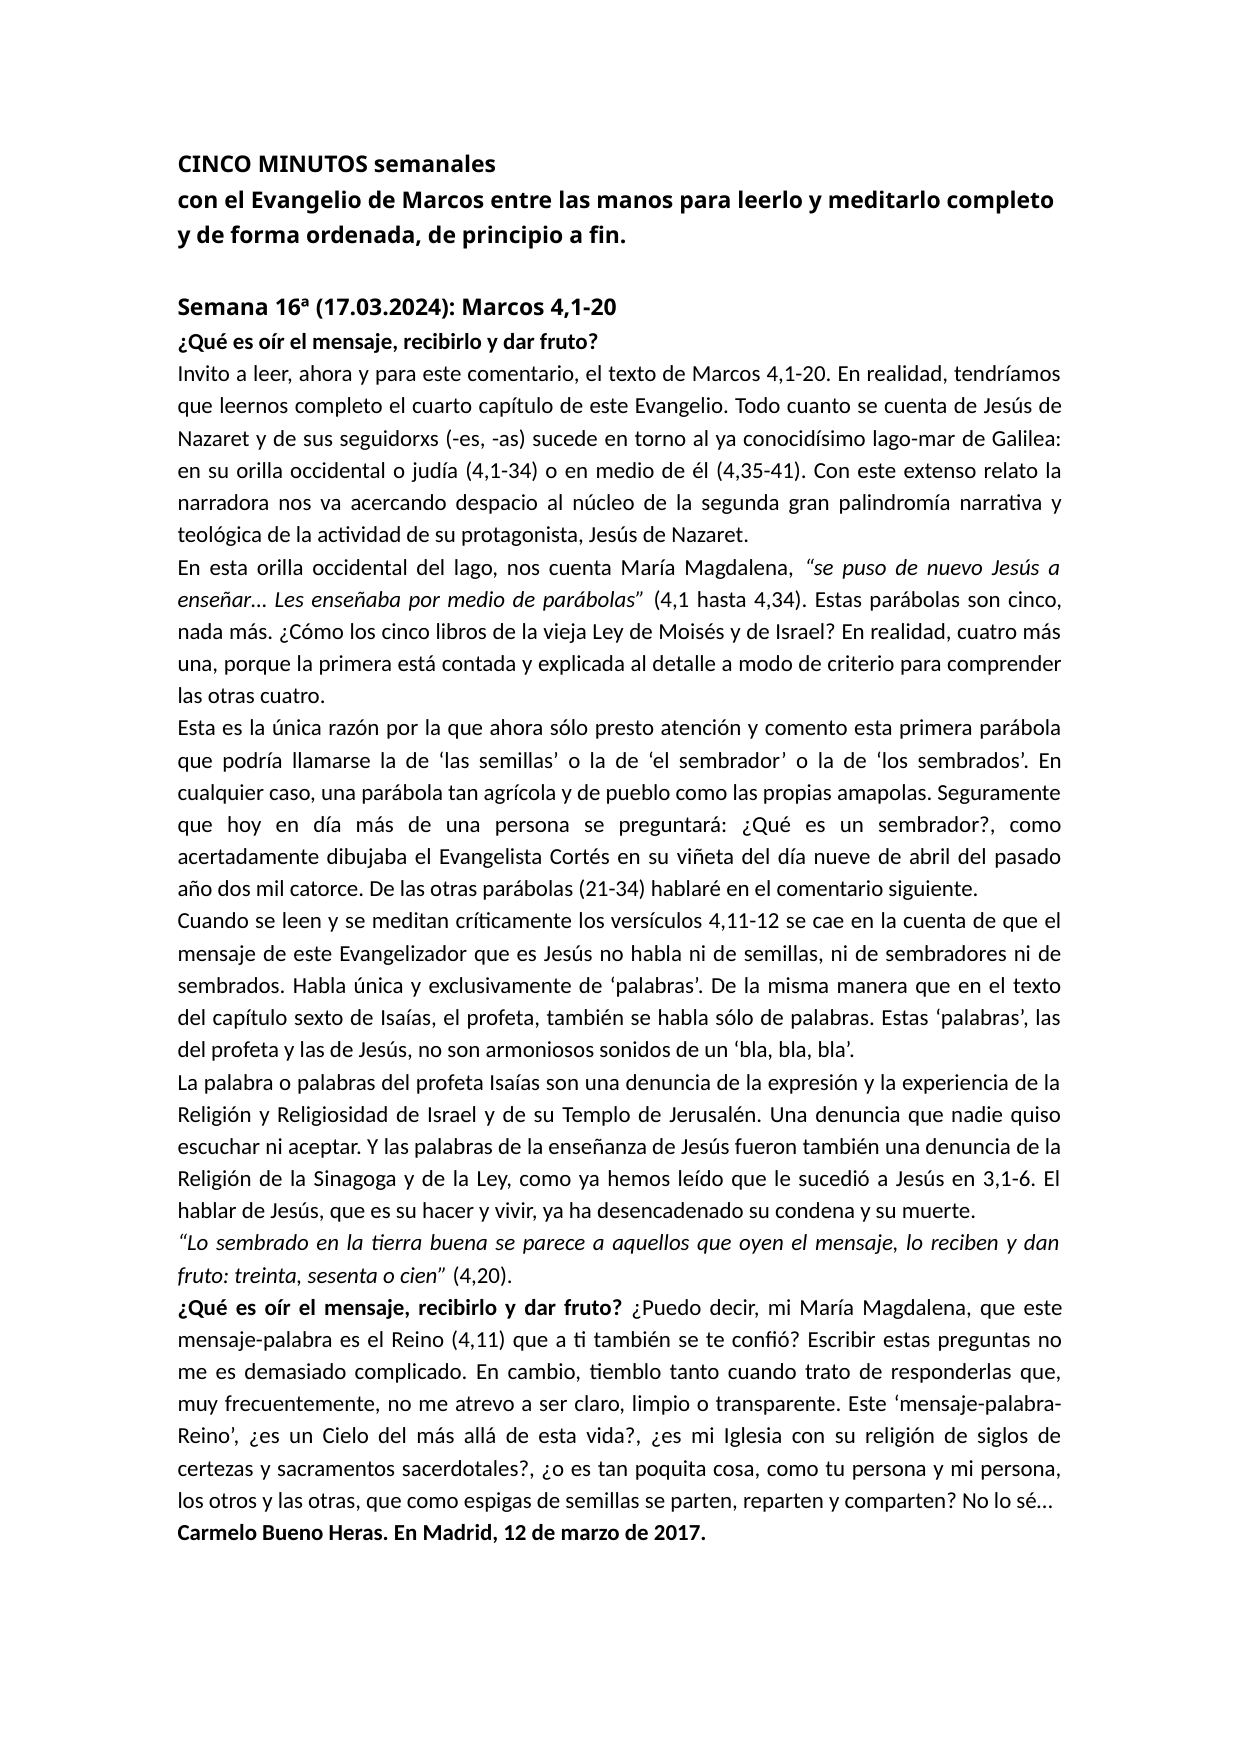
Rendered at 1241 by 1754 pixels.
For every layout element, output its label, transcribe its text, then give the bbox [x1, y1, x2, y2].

text Cuando se leen y se meditan críticamente los versículos 4,11-12 se cae en la cuenta de que el mensaje de este Evangelizador que es Jesús no habla ni de semillas, ni de sembradores ni de sembrados. Habla única y exclusivamente de ‘palabras’. De la misma manera que en el texto del capítulo sexto de Isaías, el profeta, también se habla sólo de palabras. Estas ‘palabras’, las del profeta y las de Jesús, no son armoniosos sonidos de un ‘bla, bla, bla’. [177, 907, 1063, 1063]
text “Lo sembrado en la tierra buena se parece a aquellos que oyen el mensaje, lo reciben y dan fruto: treinta, sesenta o cien” (4,20). [177, 1228, 1063, 1289]
text Esta es la única razón por la que ahora sólo presto atención y comento esta primera parábola que podría llamarse la de ‘las semillas’ o la de ‘el sembrador’ o la de ‘los sembrados’. En cualquier caso, una parábola tan agrícola y de pueblo como las propias amapolas. Seguramente que hoy en día más de una persona se preguntará: ¿Qué es un sembrador?, como acertadamente dibujaba el Evangelista Cortés en su viñeta del día nueve de abril del pasado año dos mil catorce. De las otras parábolas (21-34) hablaré en el comentario siguiente. [177, 713, 1063, 902]
text La palabra o palabras del profeta Isaías son una denuncia de la expresión y la experiencia de la Religión y Religiosidad de Israel y de su Templo de Jerusalén. Una denuncia que nadie quiso escuchar ni aceptar. Y las palabras de la enseñanza de Jesús fueron también una denuncia de la Religión de la Sinagoga y de la Ley, como ya hemos leído que le sucedió a Jesús en 3,1-6. El hablar de Jesús, que es su hacer y vivir, ya ha desencadenado su condena y su muerte. [177, 1068, 1063, 1224]
text ¿Qué es oír el mensaje, recibirlo y dar fruto? [177, 327, 1063, 355]
text Carmelo Bueno Heras. En Madrid, 12 de marzo de 2017. [177, 1518, 1063, 1546]
text con el Evangelio de Marcos entre las manos para leerlo y meditarlo completo y de forma ordenada, de principio a fin. [177, 183, 1063, 251]
text CINCO MINUTOS semanales [177, 148, 1063, 179]
text Semana 16ª (17.03.2024): Marcos 4,1-20 [177, 291, 1063, 323]
text Invito a leer, ahora y para este comentario, el texto de Marcos 4,1-20. En realidad, tendríamos que leernos completo el cuarto capítulo de este Evangelio. Todo cuanto se cuenta de Jesús de Nazaret y de sus seguidorxs (-es, -as) sucede en torno al ya conocidísimo lago-mar de Galilea: en su orilla occidental o judía (4,1-34) o en medio de él (4,35-41). Con este extenso relato la narradora nos va acercando despacio al núcleo de la segunda gran palindromía narrativa y teológica de la actividad de su protagonista, Jesús de Nazaret. [177, 359, 1063, 548]
text En esta orilla occidental del lago, nos cuenta María Magdalena, “se puso de nuevo Jesús a enseñar… Les enseñaba por medio de parábolas” (4,1 hasta 4,34). Estas parábolas son cinco, nada más. ¿Cómo los cinco libros de la vieja Ley de Moisés y de Israel? En realidad, cuatro más una, porque la primera está contada y explicada al detalle a modo de criterio para comprender las otras cuatro. [177, 553, 1063, 709]
text ¿Qué es oír el mensaje, recibirlo y dar fruto? ¿Puedo decir, mi María Magdalena, que este mensaje-palabra es el Reino (4,11) que a ti también se te confió? Escribir estas preguntas no me es demasiado complicado. En cambio, tiemblo tanto cuando trato de responderlas que, muy frecuentemente, no me atrevo a ser claro, limpio o transparente. Este ‘mensaje-palabra-Reino’, ¿es un Cielo del más allá de esta vida?, ¿es mi Iglesia con su religión de siglos de certezas y sacramentos sacerdotales?, ¿o es tan poquita cosa, como tu persona y mi persona, los otros y las otras, que como espigas de semillas se parten, reparten y comparten? No lo sé… [177, 1293, 1063, 1514]
